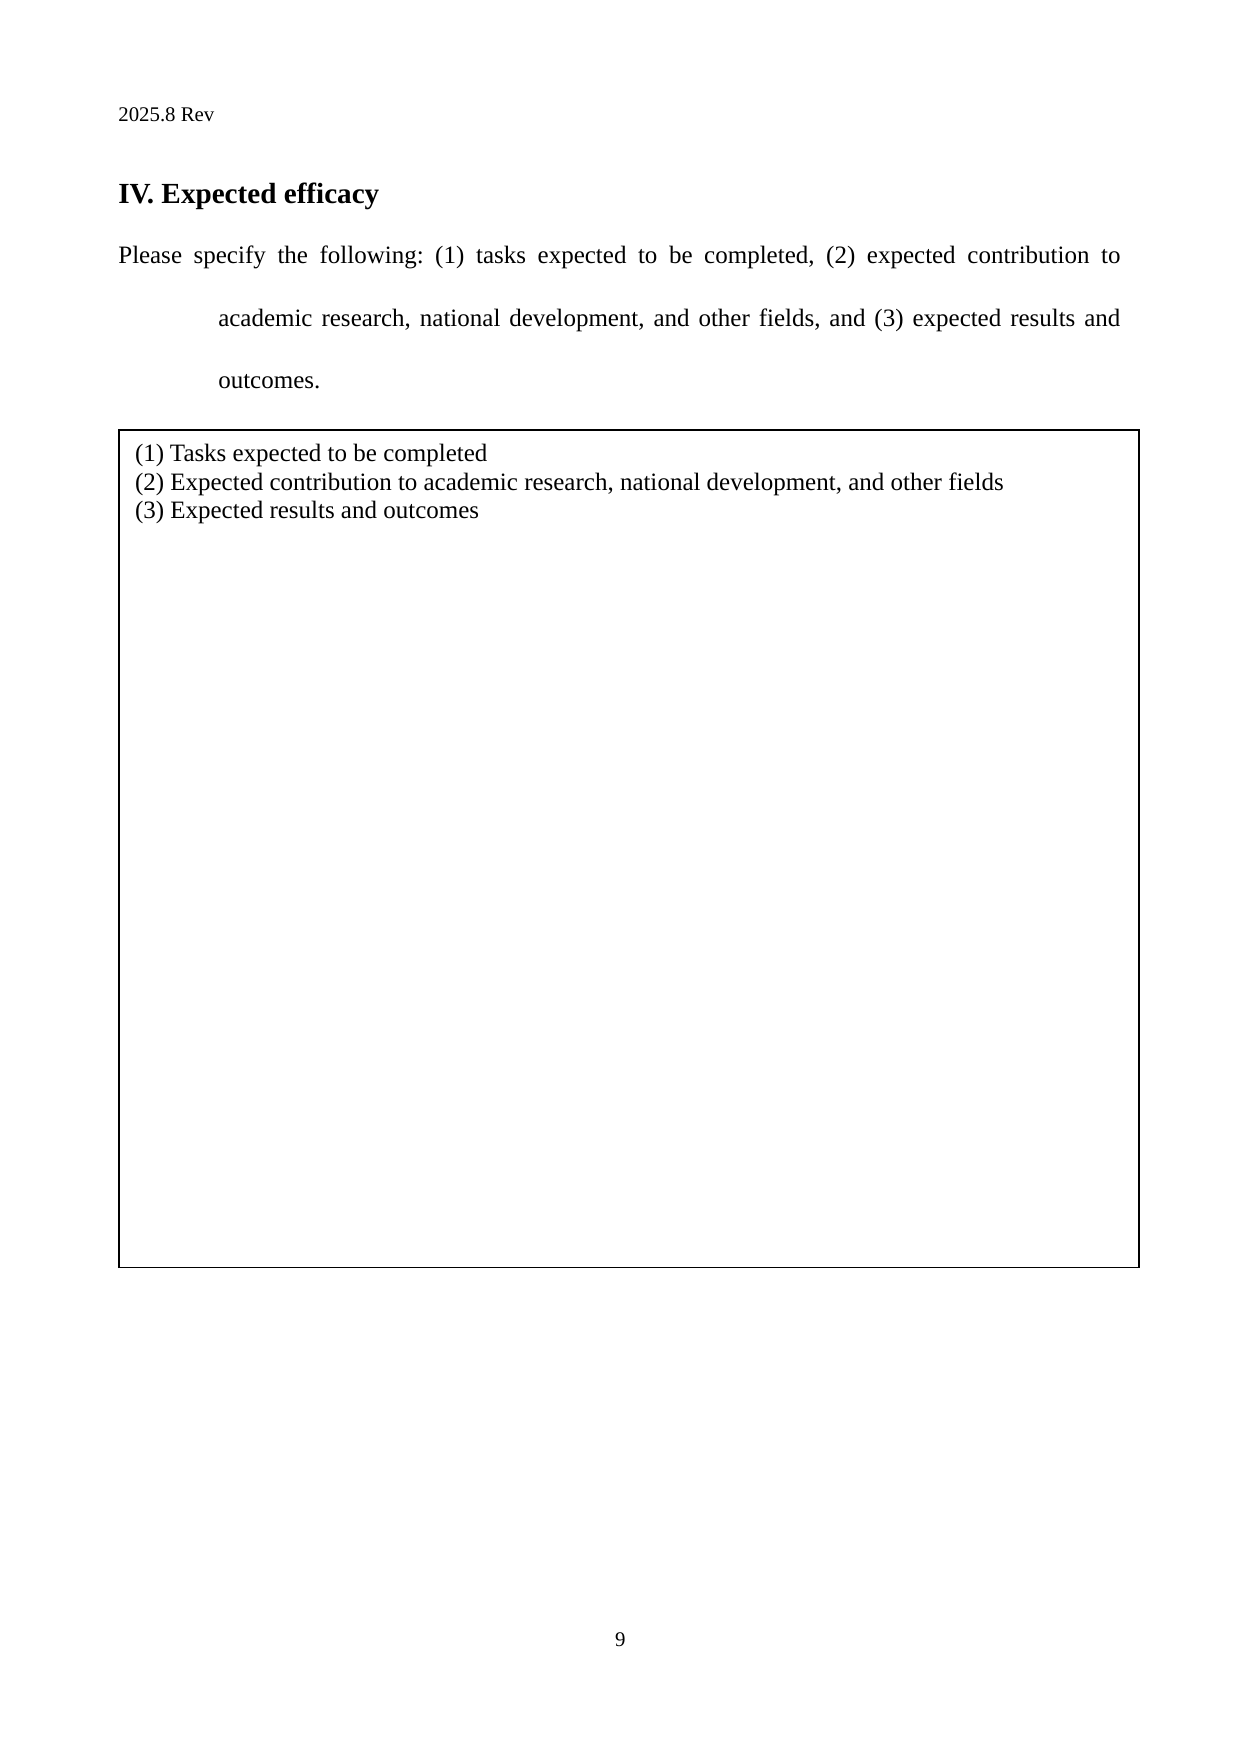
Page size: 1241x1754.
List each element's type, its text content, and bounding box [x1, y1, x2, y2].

text (1) Tasks expected to be completed [135, 438, 1123, 467]
text (2) Expected contribution to academic research, national development, and other fields [135, 467, 1123, 496]
text Please specify the following: (1) tasks expected to be completed, (2) expected contribution to academic research, national development, and other fields, and (3) expected results and outcomes. [118, 213, 1122, 401]
text (3) Expected results and outcomes [135, 496, 1123, 524]
text IV. Expected efficacy [118, 151, 1139, 213]
